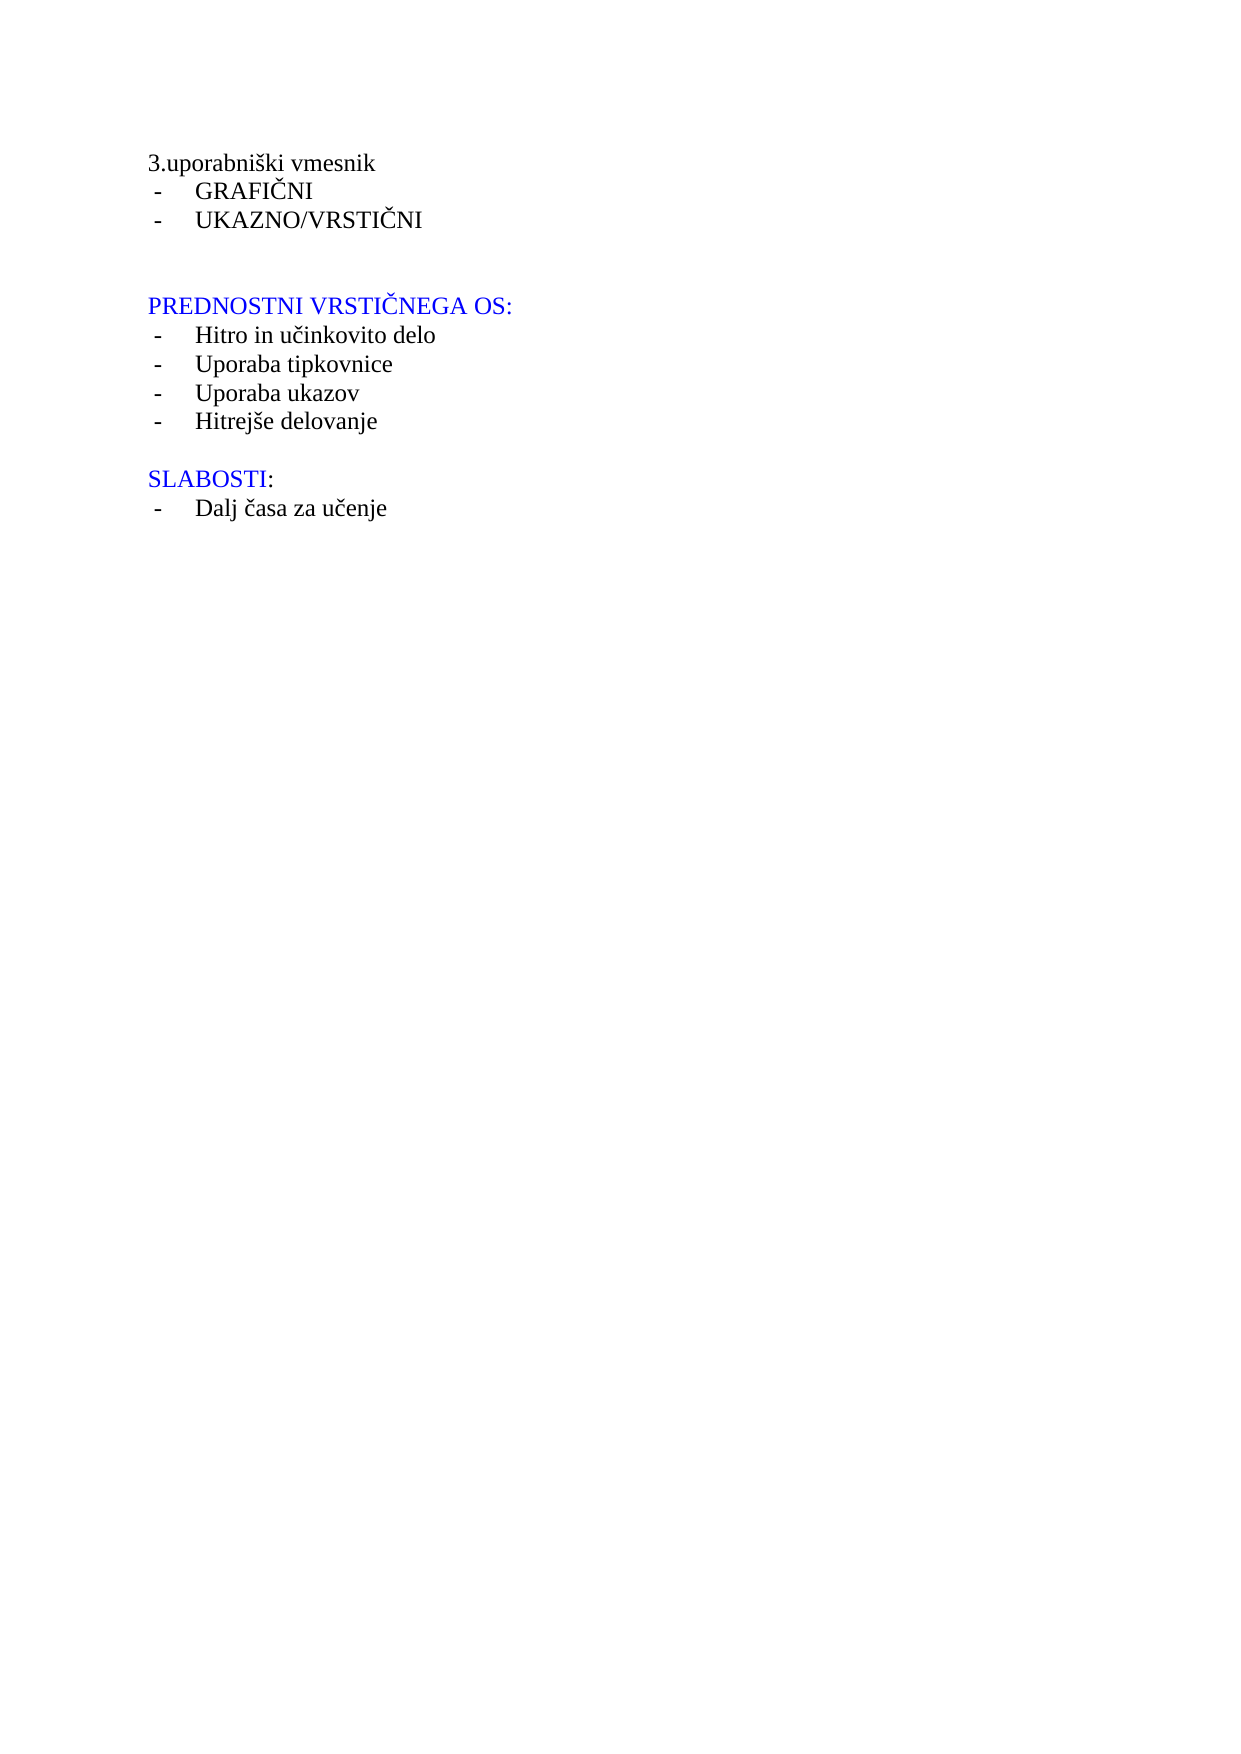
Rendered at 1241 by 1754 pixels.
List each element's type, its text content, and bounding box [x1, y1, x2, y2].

text PREDNOSTNI VRSTIČNEGA OS: [148, 291, 1093, 320]
list Hitrejše delovanje [153, 406, 1093, 435]
list Uporaba ukazov [153, 378, 1093, 406]
list Dalj časa za učenje [153, 493, 1093, 521]
text 3.uporabniški vmesnik [148, 148, 1093, 176]
list Hitro in učinkovito delo [153, 320, 1093, 349]
list GRAFIČNI [153, 176, 1093, 205]
list UKAZNO/VRSTIČNI [153, 205, 1093, 234]
list Uporaba tipkovnice [153, 349, 1093, 378]
text SLABOSTI: [148, 464, 1093, 493]
